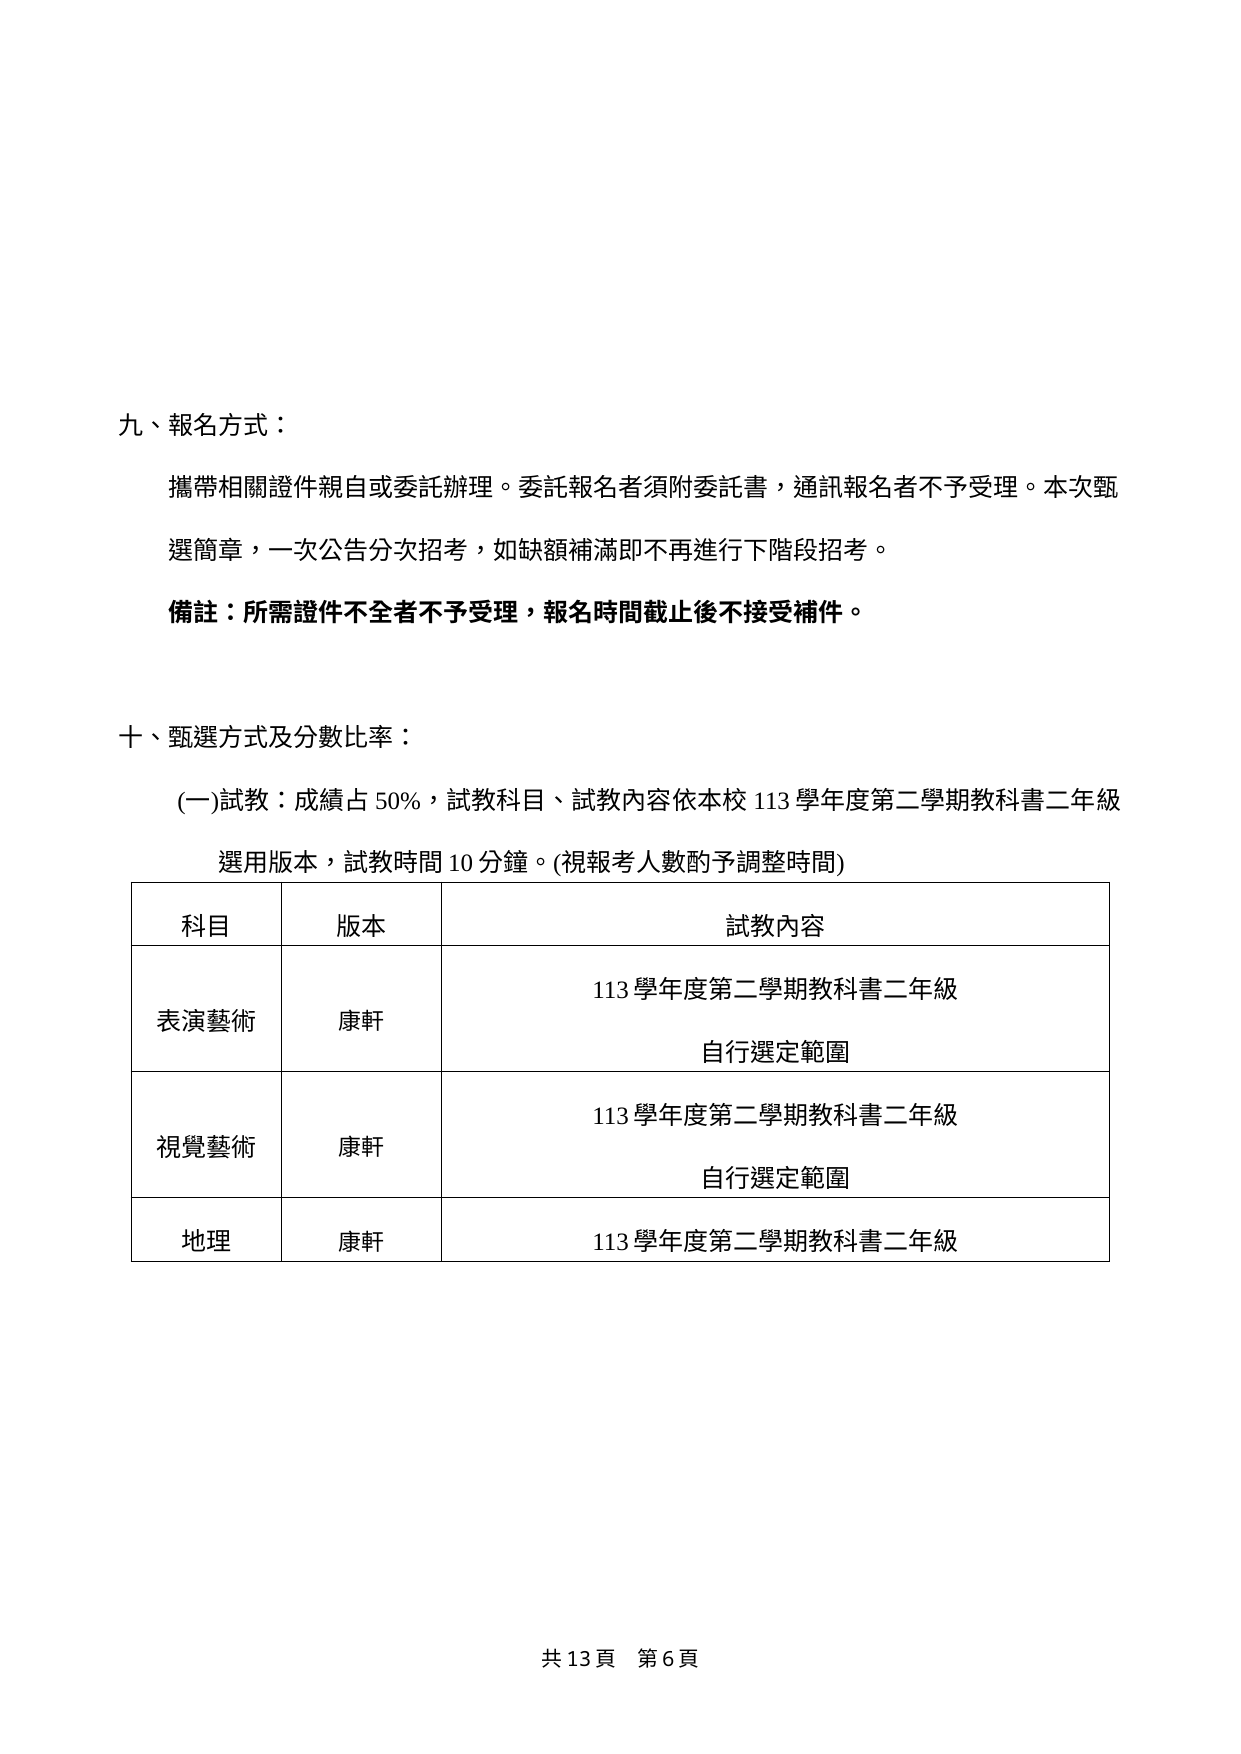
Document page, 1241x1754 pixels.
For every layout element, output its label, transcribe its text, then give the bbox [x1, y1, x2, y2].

table_cell 康軒 [282, 946, 441, 1071]
text (一)試教：成績占50%，試教科目、試教內容依本校113學年度第二學期教科書二年級選用版本，試教時間10分鐘。(視報考人數酌予調整時間) [177, 757, 1122, 882]
text 九、報名方式： [118, 382, 1122, 444]
table_cell 康軒 [282, 1072, 441, 1197]
text 攜帶相關證件親自或委託辦理。委託報名者須附委託書，通訊報名者不予受理。本次甄 [118, 444, 1122, 507]
table_header 版本 [282, 883, 441, 945]
table_cell 113學年度第二學期教科書二年級 自行選定範圍 [442, 946, 1109, 1071]
text 備註：所需證件不全者不予受理，報名時間截止後不接受補件。 [118, 569, 1122, 632]
text 選簡章，一次公告分次招考，如缺額補滿即不再進行下階段招考。 [118, 507, 1122, 569]
text 十、甄選方式及分數比率： [118, 694, 1122, 757]
table_cell 視覺藝術 [132, 1072, 281, 1197]
table_cell 表演藝術 [132, 946, 281, 1071]
table_cell 113學年度第二學期教科書二年級 自行選定範圍 [442, 1072, 1109, 1197]
table_cell 康軒 [282, 1198, 441, 1261]
table_cell 113學年度第二學期教科書二年級 [442, 1198, 1109, 1261]
table_header 科目 [132, 883, 281, 945]
table_cell 地理 [132, 1198, 281, 1261]
table_header 試教內容 [442, 883, 1109, 945]
